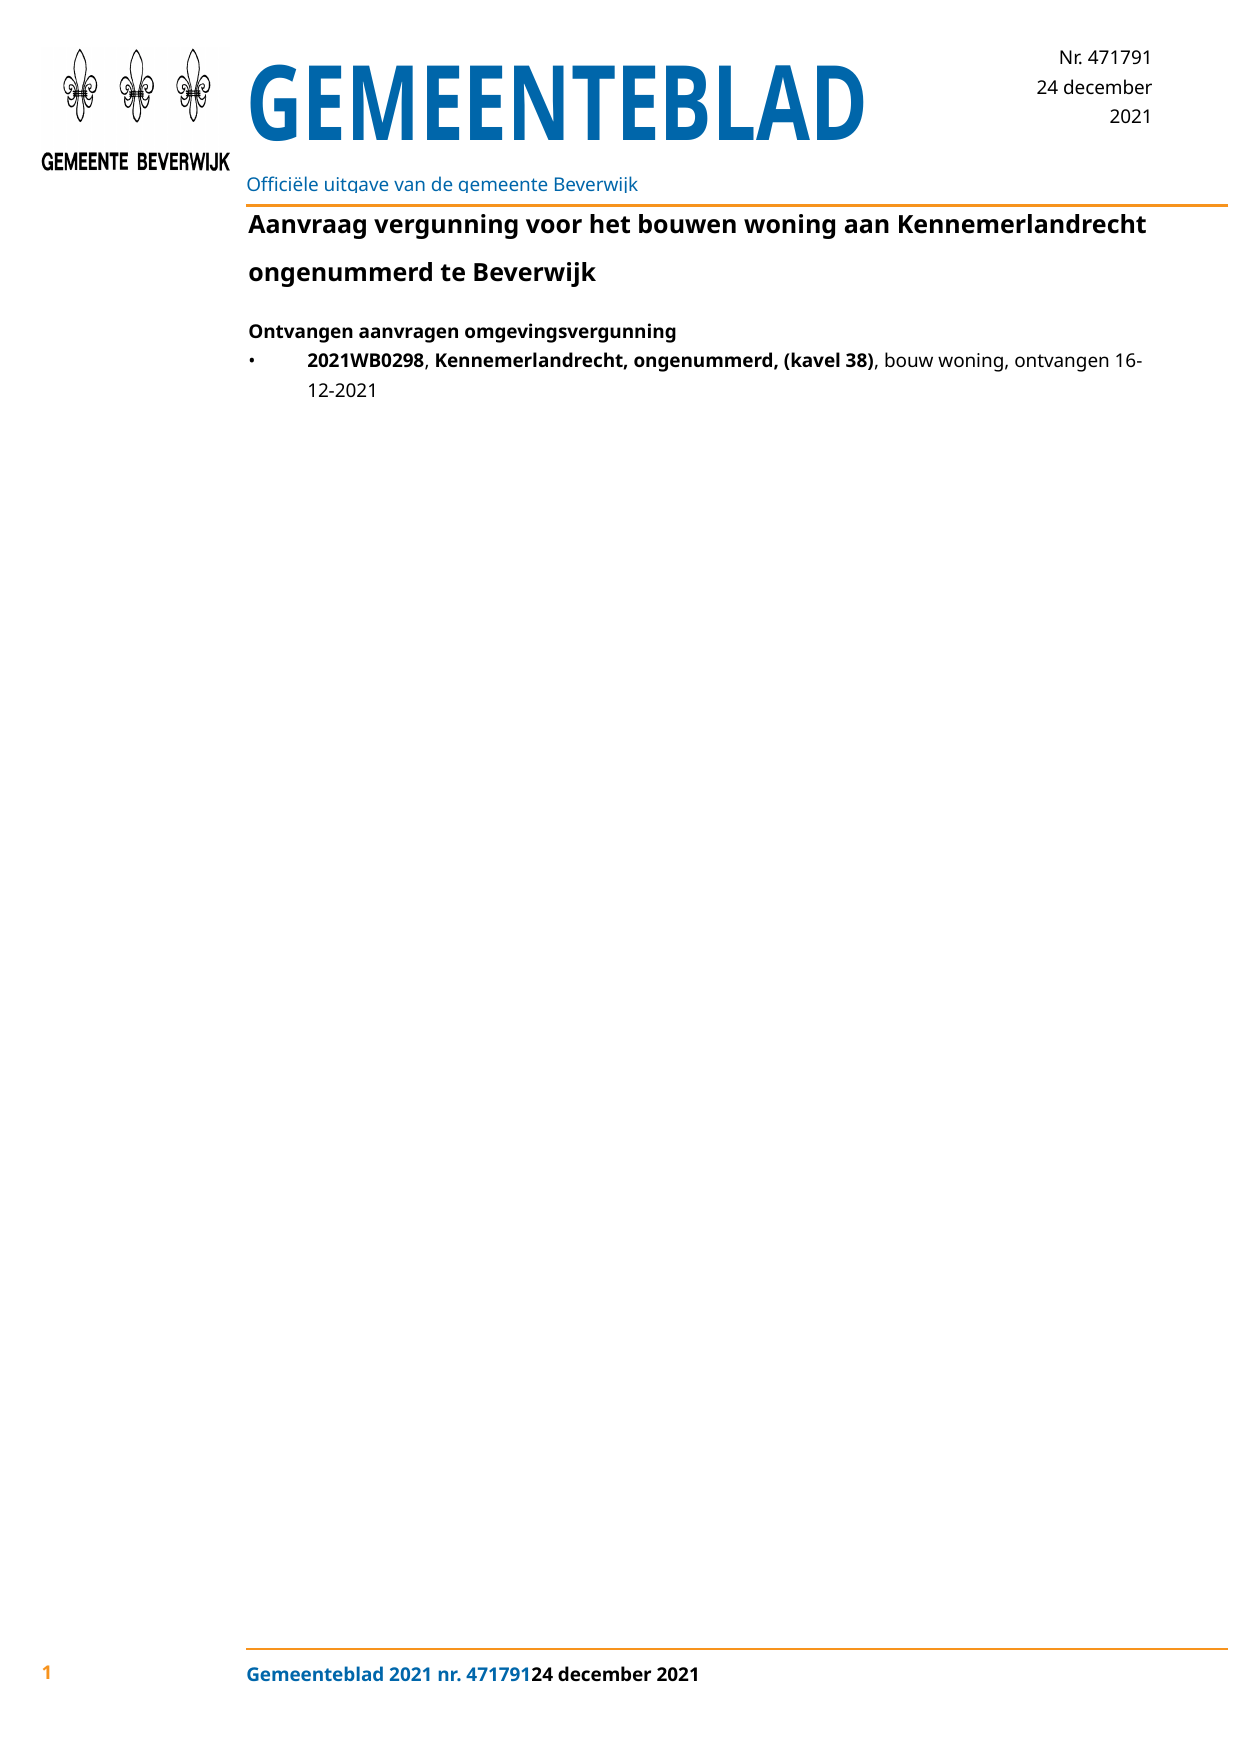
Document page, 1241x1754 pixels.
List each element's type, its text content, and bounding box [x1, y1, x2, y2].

picture [41, 47, 231, 172]
text Ontvangen aanvragen omgevingsvergunning [248, 318, 1152, 344]
list 2021WB0298, Kennemerlandrecht, ongenummerd, (kavel 38), bouw woning, ontvangen 16-12-2021 [248, 347, 1152, 403]
text Aanvraag vergunning voor het bouwen woning aan Kennemerlandrecht ongenummerd te Beverwijk [248, 207, 1152, 288]
